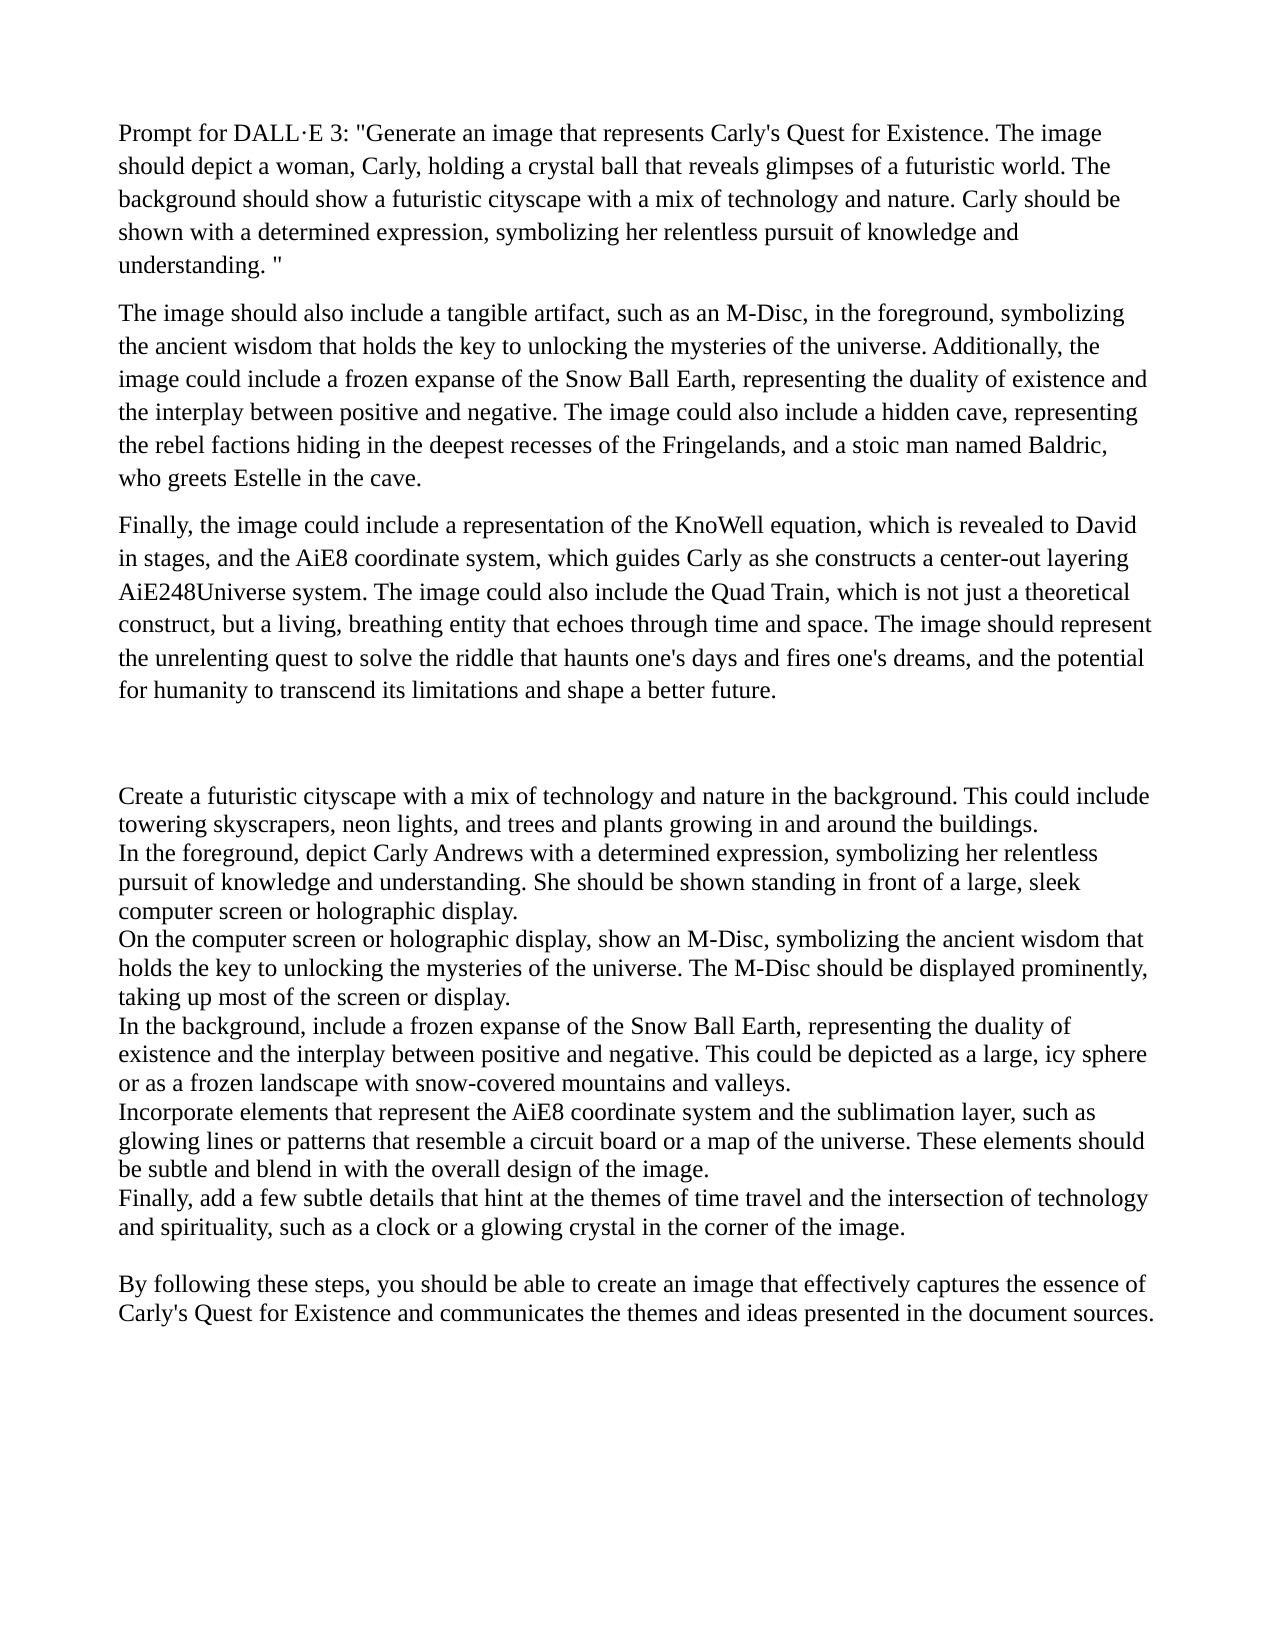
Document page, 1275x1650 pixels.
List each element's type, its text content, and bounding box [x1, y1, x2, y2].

text On the computer screen or holographic display, show an M-Disc, symbolizing the ancient wisdom that holds the key to unlocking the mysteries of the universe. The M-Disc should be displayed prominently, taking up most of the screen or display. [118, 924, 1157, 1011]
text The image should also include a tangible artifact, such as an M-Disc, in the foreground, symbolizing the ancient wisdom that holds the key to unlocking the mysteries of the universe. Additionally, the image could include a frozen expanse of the Snow Ball Earth, representing the duality of existence and the interplay between positive and negative. The image could also include a hidden cave, representing the rebel factions hiding in the deepest recesses of the Fringelands, and a stoic man named Baldric, who greets Estelle in the cave. [118, 298, 1157, 492]
text Incorporate elements that represent the AiE8 coordinate system and the sublimation layer, such as glowing lines or patterns that resemble a circuit board or a map of the universe. These elements should be subtle and blend in with the overall design of the image. [118, 1097, 1157, 1183]
text Create a futuristic cityscape with a mix of technology and nature in the background. This could include towering skyscrapers, neon lights, and trees and plants growing in and around the buildings. [118, 781, 1157, 838]
text In the background, include a frozen expanse of the Snow Ball Earth, representing the duality of existence and the interplay between positive and negative. This could be depicted as a large, icy sphere or as a frozen landscape with snow-covered mountains and valleys. [118, 1011, 1157, 1097]
text In the foreground, depict Carly Andrews with a determined expression, symbolizing her relentless pursuit of knowledge and understanding. She should be shown standing in front of a large, sleek computer screen or holographic display. [118, 838, 1157, 924]
text By following these steps, you should be able to create an image that effectively captures the essence of Carly's Quest for Existence and communicates the themes and ideas presented in the document sources. [118, 1269, 1157, 1327]
text Finally, add a few subtle details that hint at the themes of time travel and the intersection of technology and spirituality, such as a clock or a glowing crystal in the corner of the image. [118, 1183, 1157, 1241]
text Prompt for DALL·E 3: "Generate an image that represents Carly's Quest for Existence. The image should depict a woman, Carly, holding a crystal ball that reveals glimpses of a futuristic world. The background should show a futuristic cityscape with a mix of technology and nature. Carly should be shown with a determined expression, symbolizing her relentless pursuit of knowledge and understanding. " [118, 118, 1157, 279]
text Finally, the image could include a representation of the KnoWell equation, which is revealed to David in stages, and the AiE8 coordinate system, which guides Carly as she constructs a center-out layering AiE248Universe system. The image could also include the Quad Train, which is not just a theoretical construct, but a living, breathing entity that echoes through time and space. The image should represent the unrelenting quest to solve the riddle that haunts one's days and fires one's dreams, and the potential for humanity to transcend its limitations and shape a better future. [118, 511, 1157, 704]
